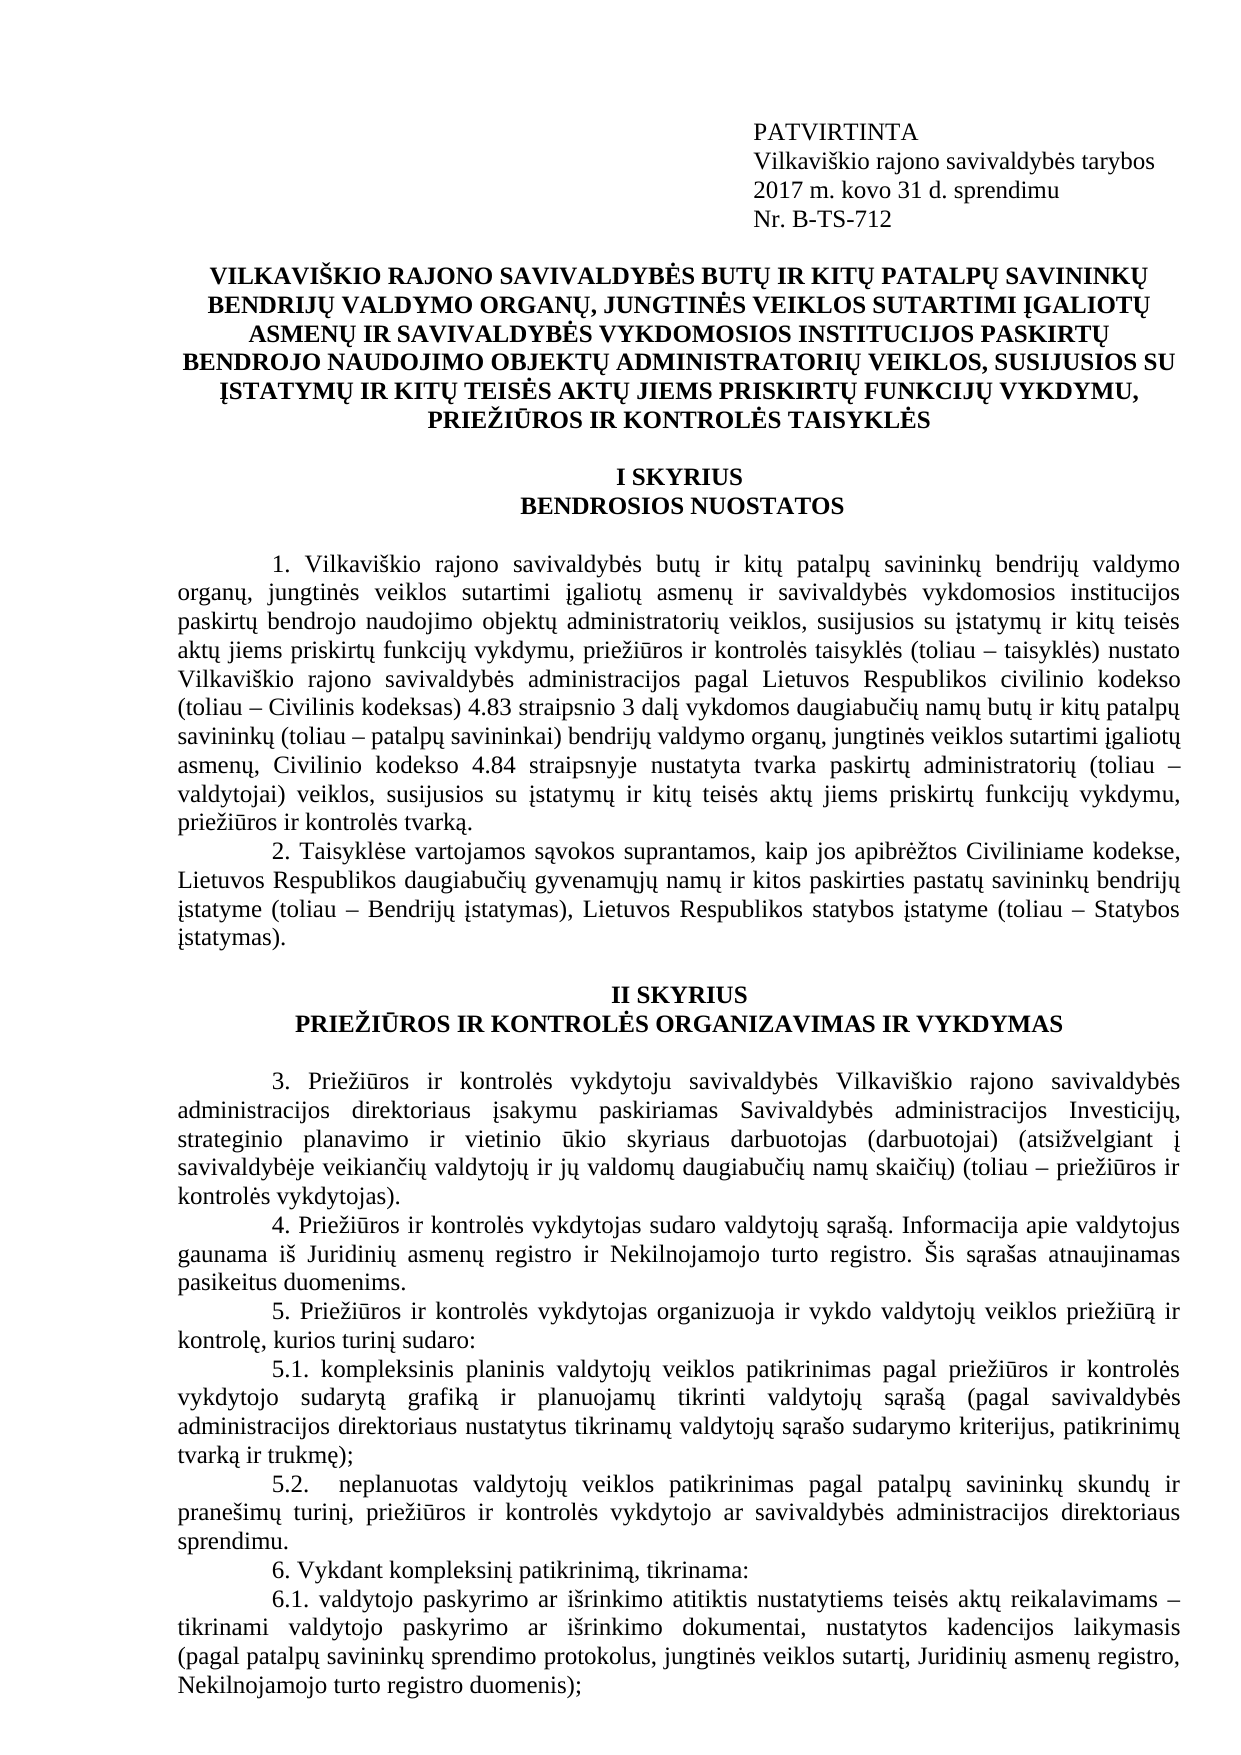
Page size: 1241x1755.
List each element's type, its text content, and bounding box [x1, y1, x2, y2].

text 6.1. valdytojo paskyrimo ar išrinkimo atitiktis nustatytiems teisės aktų reikalavimams – tikrinami valdytojo paskyrimo ar išrinkimo dokumentai, nustatytos kadencijos laikymasis (pagal patalpų savininkų sprendimo protokolus, jungtinės veiklos sutartį, Juridinių asmenų registro, Nekilnojamojo turto registro duomenis); [177, 1584, 1181, 1699]
text BENDROSIOS NUOSTATOS [177, 491, 1181, 520]
text 3. Priežiūros ir kontrolės vykdytoju savivaldybės Vilkaviškio rajono savivaldybės administracijos direktoriaus įsakymu paskiriamas Savivaldybės administracijos Investicijų, strateginio planavimo ir vietinio ūkio skyriaus darbuotojas (darbuotojai) (atsižvelgiant į savivaldybėje veikiančių valdytojų ir jų valdomų daugiabučių namų skaičių) (toliau – priežiūros ir kontrolės vykdytojas). [177, 1066, 1181, 1210]
text 5.2. neplanuotas valdytojų veiklos patikrinimas pagal patalpų savininkų skundų ir pranešimų turinį, priežiūros ir kontrolės vykdytojo ar savivaldybės administracijos direktoriaus sprendimu. [177, 1469, 1181, 1555]
text I SKYRIUS [177, 462, 1181, 491]
text 5.1. kompleksinis planinis valdytojų veiklos patikrinimas pagal priežiūros ir kontrolės vykdytojo sudarytą grafiką ir planuojamų tikrinti valdytojų sąrašą (pagal savivaldybės administracijos direktoriaus nustatytus tikrinamų valdytojų sąrašo sudarymo kriterijus, patikrinimų tvarką ir trukmę); [177, 1354, 1181, 1469]
text 1. Vilkaviškio rajono savivaldybės butų ir kitų patalpų savininkų bendrijų valdymo organų, jungtinės veiklos sutartimi įgaliotų asmenų ir savivaldybės vykdomosios institucijos paskirtų bendrojo naudojimo objektų administratorių veiklos, susijusios su įstatymų ir kitų teisės aktų jiems priskirtų funkcijų vykdymu, priežiūros ir kontrolės taisyklės (toliau – taisyklės) nustato Vilkaviškio rajono savivaldybės administracijos pagal Lietuvos Respublikos civilinio kodekso (toliau – Civilinis kodeksas) 4.83 straipsnio 3 dalį vykdomos daugiabučių namų butų ir kitų patalpų savininkų (toliau – patalpų savininkai) bendrijų valdymo organų, jungtinės veiklos sutartimi įgaliotų asmenų, Civilinio kodekso 4.84 straipsnyje nustatyta tvarka paskirtų administratorių (toliau – valdytojai) veiklos, susijusios su įstatymų ir kitų teisės aktų jiems priskirtų funkcijų vykdymu, priežiūros ir kontrolės tvarką. [177, 549, 1181, 836]
text PATVIRTINTA [753, 117, 1181, 146]
text PRIEŽIŪROS IR KONTROLĖS ORGANIZAVIMAS IR VYKDYMAS [177, 1009, 1181, 1037]
text II SKYRIUS [177, 980, 1181, 1009]
text Vilkaviškio rajono savivaldybės tarybos [709, 146, 1181, 175]
text Nr. B-TS-712 [709, 204, 1181, 232]
text 4. Priežiūros ir kontrolės vykdytojas sudaro valdytojų sąrašą. Informacija apie valdytojus gaunama iš Juridinių asmenų registro ir Nekilnojamojo turto registro. Šis sąrašas atnaujinamas pasikeitus duomenims. [177, 1210, 1181, 1296]
text VILKAVIŠKIO RAJONO SAVIVALDYBĖS BUTŲ IR KITŲ PATALPŲ SAVININKŲ BENDRIJŲ VALDYMO ORGANŲ, JUNGTINĖS VEIKLOS SUTARTIMI ĮGALIOTŲ ASMENŲ IR SAVIVALDYBĖS VYKDOMOSIOS INSTITUCIJOS PASKIRTŲ BENDROJO NAUDOJIMO OBJEKTŲ ADMINISTRATORIŲ VEIKLOS, SUSIJUSIOS SU ĮSTATYMŲ IR KITŲ TEISĖS AKTŲ JIEMS PRISKIRTŲ FUNKCIJŲ VYKDYMU, PRIEŽIŪROS IR KONTROLĖS TAISYKLĖS [177, 261, 1181, 434]
text 2. Taisyklėse vartojamos sąvokos suprantamos, kaip jos apibrėžtos Civiliniame kodekse, Lietuvos Respublikos daugiabučių gyvenamųjų namų ir kitos paskirties pastatų savininkų bendrijų įstatyme (toliau – Bendrijų įstatymas), Lietuvos Respublikos statybos įstatyme (toliau – Statybos įstatymas). [177, 836, 1181, 951]
text 6. Vykdant kompleksinį patikrinimą, tikrinama: [177, 1555, 1181, 1584]
text 5. Priežiūros ir kontrolės vykdytojas organizuoja ir vykdo valdytojų veiklos priežiūrą ir kontrolę, kurios turinį sudaro: [177, 1296, 1181, 1354]
text 2017 m. kovo 31 d. sprendimu [709, 175, 1181, 204]
